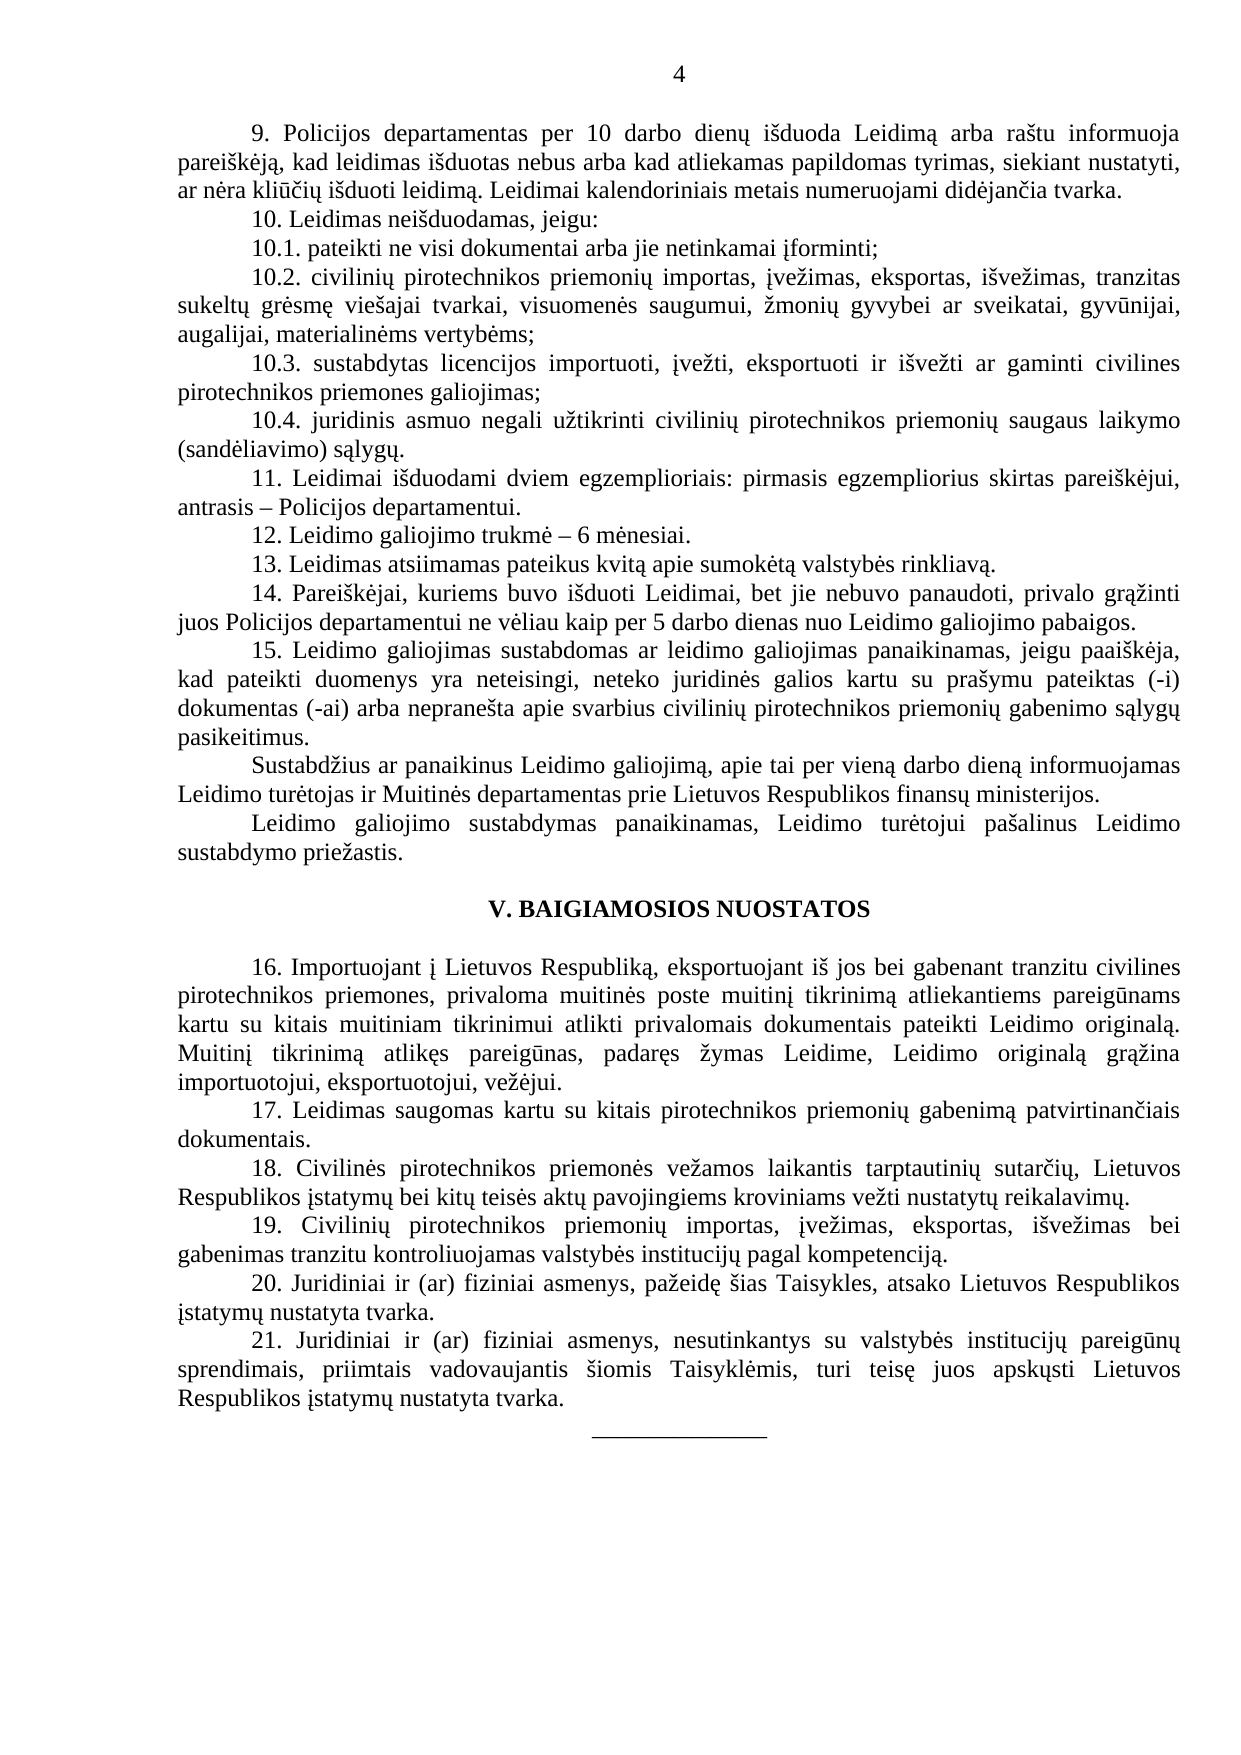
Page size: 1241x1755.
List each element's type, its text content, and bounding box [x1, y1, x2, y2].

text 13. Leidimas atsiimamas pateikus kvitą apie sumokėtą valstybės rinkliavą. [177, 549, 1181, 578]
text Sustabdžius ar panaikinus Leidimo galiojimą, apie tai per vieną darbo dieną informuojamas Leidimo turėtojas ir Muitinės departamentas prie Lietuvos Respublikos finansų ministerijos. [177, 751, 1181, 808]
text 10.3. sustabdytas licencijos importuoti, įvežti, eksportuoti ir išvežti ar gaminti civilines pirotechnikos priemones galiojimas; [177, 348, 1181, 406]
text 20. Juridiniai ir (ar) fiziniai asmenys, pažeidę šias Taisykles, atsako Lietuvos Respublikos įstatymų nustatyta tvarka. [177, 1268, 1181, 1326]
text V. BAIGIAMOSIOS NUOSTATOS [177, 894, 1181, 923]
text 16. Importuojant į Lietuvos Respubliką, eksportuojant iš jos bei gabenant tranzitu civilines pirotechnikos priemones, privaloma muitinės poste muitinį tikrinimą atliekantiems pareigūnams kartu su kitais muitiniam tikrinimui atlikti privalomais dokumentais pateikti Leidimo originalą. Muitinį tikrinimą atlikęs pareigūnas, padaręs žymas Leidime, Leidimo originalą grąžina importuotojui, eksportuotojui, vežėjui. [177, 952, 1181, 1096]
text 12. Leidimo galiojimo trukmė – 6 mėnesiai. [177, 521, 1181, 549]
text 21. Juridiniai ir (ar) fiziniai asmenys, nesutinkantys su valstybės institucijų pareigūnų sprendimais, priimtais vadovaujantis šiomis Taisyklėmis, turi teisę juos apskųsti Lietuvos Respublikos įstatymų nustatyta tvarka. [177, 1326, 1181, 1412]
text 18. Civilinės pirotechnikos priemonės vežamos laikantis tarptautinių sutarčių, Lietuvos Respublikos įstatymų bei kitų teisės aktų pavojingiems kroviniams vežti nustatytų reikalavimų. [177, 1153, 1181, 1211]
text Leidimo galiojimo sustabdymas panaikinamas, Leidimo turėtojui pašalinus Leidimo sustabdymo priežastis. [177, 808, 1181, 866]
text 15. Leidimo galiojimas sustabdomas ar leidimo galiojimas panaikinamas, jeigu paaiškėja, kad pateikti duomenys yra neteisingi, neteko juridinės galios kartu su prašymu pateiktas (-i) dokumentas (-ai) arba nepranešta apie svarbius civilinių pirotechnikos priemonių gabenimo sąlygų pasikeitimus. [177, 636, 1181, 751]
text 9. Policijos departamentas per 10 darbo dienų išduoda Leidimą arba raštu informuoja pareiškėją, kad leidimas išduotas nebus arba kad atliekamas papildomas tyrimas, siekiant nustatyti, ar nėra kliūčių išduoti leidimą. Leidimai kalendoriniais metais numeruojami didėjančia tvarka. [177, 118, 1181, 204]
text 14. Pareiškėjai, kuriems buvo išduoti Leidimai, bet jie nebuvo panaudoti, privalo grąžinti juos Policijos departamentui ne vėliau kaip per 5 darbo dienas nuo Leidimo galiojimo pabaigos. [177, 578, 1181, 636]
text 11. Leidimai išduodami dviem egzemplioriais: pirmasis egzempliorius skirtas pareiškėjui, antrasis – Policijos departamentui. [177, 463, 1181, 521]
text 10.4. juridinis asmuo negali užtikrinti civilinių pirotechnikos priemonių saugaus laikymo (sandėliavimo) sąlygų. [177, 406, 1181, 463]
text 17. Leidimas saugomas kartu su kitais pirotechnikos priemonių gabenimą patvirtinančiais dokumentais. [177, 1096, 1181, 1153]
text 10.1. pateikti ne visi dokumentai arba jie netinkamai įforminti; [177, 233, 1181, 262]
text ______________ [177, 1412, 1181, 1441]
text 10. Leidimas neišduodamas, jeigu: [177, 204, 1181, 233]
text 10.2. civilinių pirotechnikos priemonių importas, įvežimas, eksportas, išvežimas, tranzitas sukeltų grėsmę viešajai tvarkai, visuomenės saugumui, žmonių gyvybei ar sveikatai, gyvūnijai, augalijai, materialinėms vertybėms; [177, 262, 1181, 348]
text 19. Civilinių pirotechnikos priemonių importas, įvežimas, eksportas, išvežimas bei gabenimas tranzitu kontroliuojamas valstybės institucijų pagal kompetenciją. [177, 1211, 1181, 1268]
